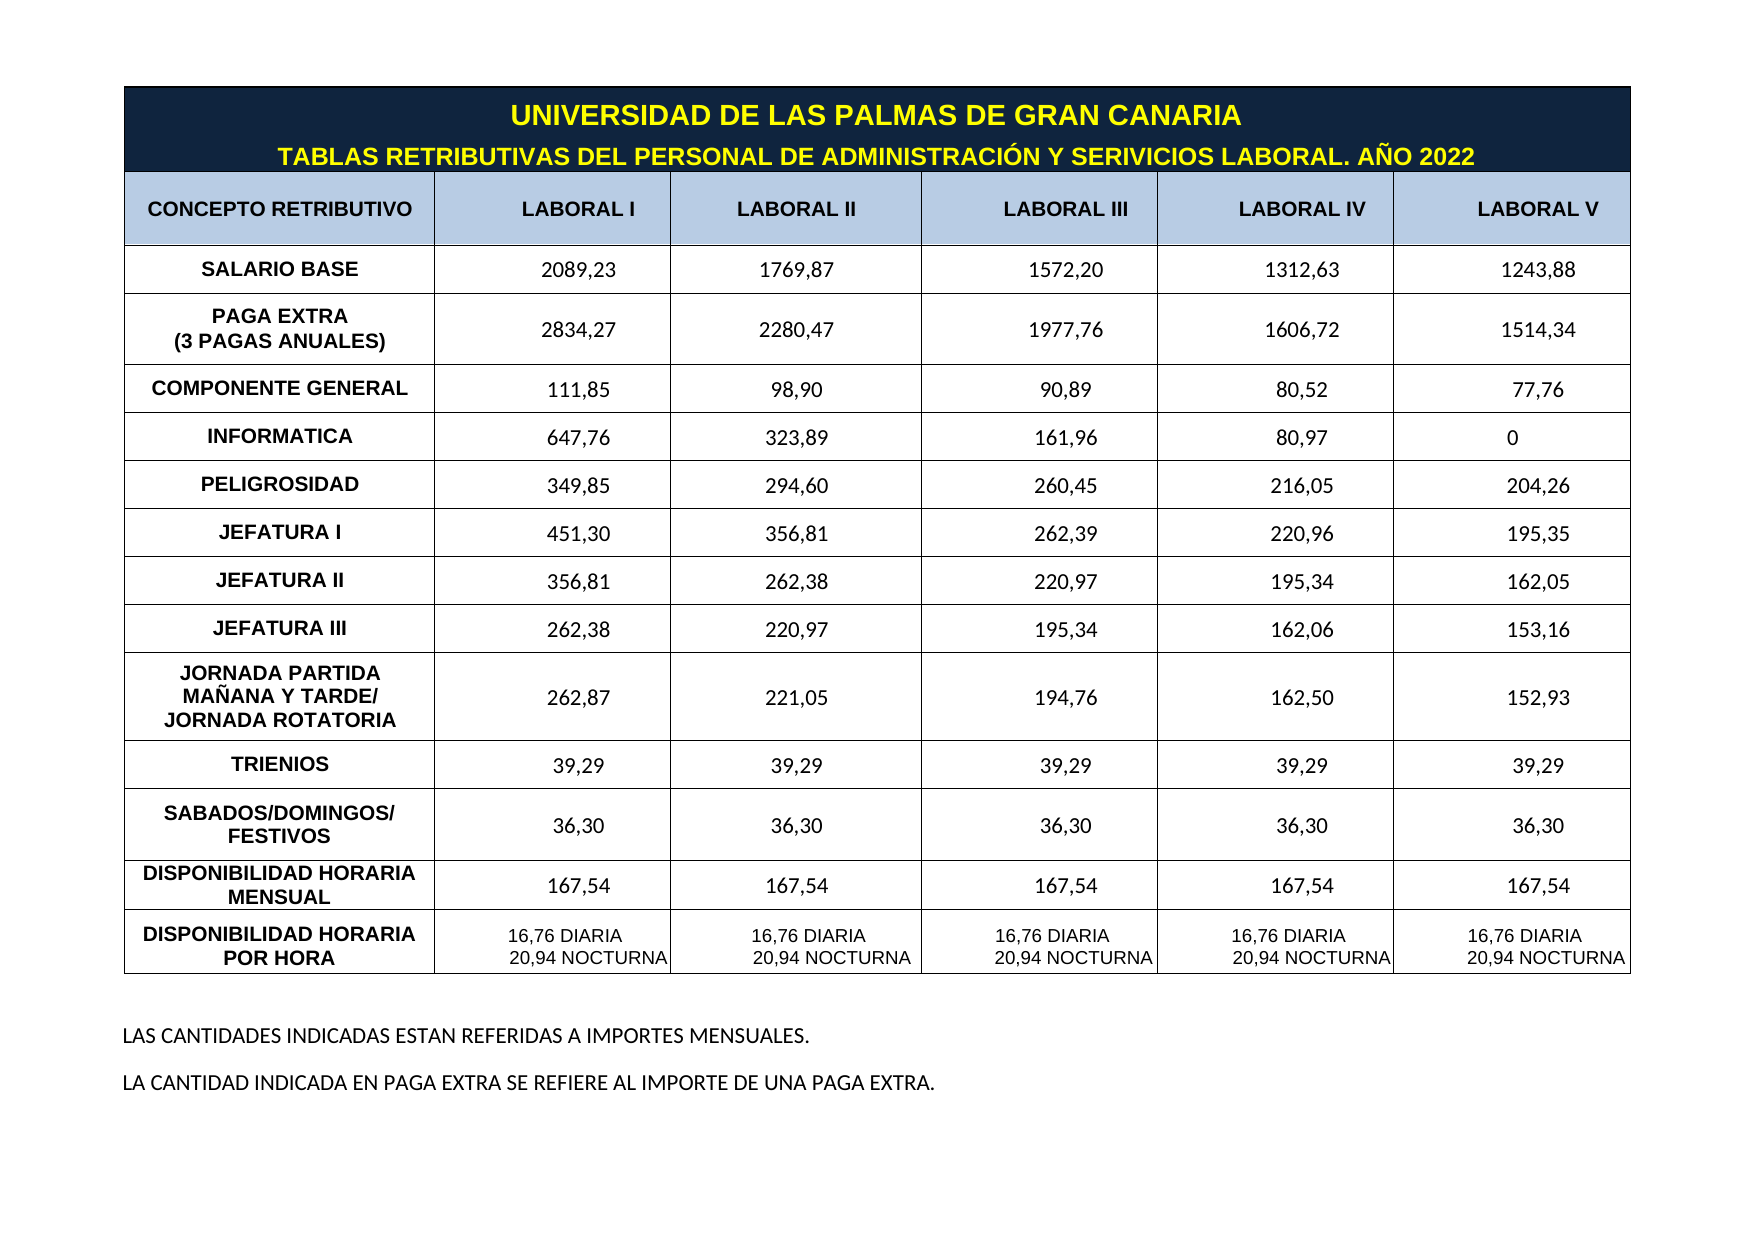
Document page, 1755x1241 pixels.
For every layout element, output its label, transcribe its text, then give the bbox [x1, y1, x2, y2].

table_cell 16,76 DIARIA 20,94 NOCTURNA [1158, 910, 1393, 973]
table_cell 36,30 [671, 789, 921, 860]
table_cell 16,76 DIARIA 20,94 NOCTURNA [922, 910, 1157, 973]
table_cell SALARIO BASE [125, 246, 434, 292]
table_cell 162,50 [1158, 653, 1393, 740]
table_cell 80,97 [1158, 413, 1393, 460]
table_cell 39,29 [435, 741, 670, 788]
table_cell DISPONIBILIDAD HORARIA POR HORA [125, 910, 434, 973]
table_cell TRIENIOS [125, 741, 434, 788]
table_cell 39,29 [922, 741, 1157, 788]
table_header UNIVERSIDAD DE LAS PALMAS DE GRAN CANARIA TABLAS RETRIBUTIVAS DEL PERSONAL DE ADMINISTRACIÓN Y SERIVICIOS LABORAL. AÑO 2022 [125, 88, 1630, 171]
table_cell 2280,47 [671, 294, 921, 364]
table_cell 16,76 DIARIA 20,94 NOCTURNA [671, 910, 921, 973]
table_cell JEFATURA I [125, 509, 434, 556]
table_cell 2089,23 [435, 246, 670, 292]
table_cell SABADOS/DOMINGOS/ FESTIVOS [125, 789, 434, 860]
table_cell 36,30 [922, 789, 1157, 860]
table_cell DISPONIBILIDAD HORARIA MENSUAL [125, 861, 434, 909]
table_cell LABORAL II [671, 172, 921, 244]
text LA CANTIDAD INDICADA EN PAGA EXTRA SE REFIERE AL IMPORTE DE UNA PAGA EXTRA. [122, 1068, 1642, 1096]
table_cell COMPONENTE GENERAL [125, 365, 434, 412]
table_cell 647,76 [435, 413, 670, 460]
table_cell 1572,20 [922, 246, 1157, 292]
table_cell 1312,63 [1158, 246, 1393, 292]
table_cell 167,54 [435, 861, 670, 909]
table_cell 262,87 [435, 653, 670, 740]
table_cell LABORAL IV [1158, 172, 1393, 244]
table_cell 221,05 [671, 653, 921, 740]
table_cell 2834,27 [435, 294, 670, 364]
table_cell 195,34 [1158, 557, 1393, 604]
table_cell 39,29 [1158, 741, 1393, 788]
table_cell 16,76 DIARIA 20,94 NOCTURNA [435, 910, 670, 973]
table_cell JEFATURA II [125, 557, 434, 604]
table_cell 77,76 [1394, 365, 1630, 412]
table_cell 195,34 [922, 605, 1157, 652]
table_cell 195,35 [1394, 509, 1630, 556]
table_cell 1606,72 [1158, 294, 1393, 364]
table_cell 1977,76 [922, 294, 1157, 364]
table_cell PELIGROSIDAD [125, 461, 434, 508]
table_cell 98,90 [671, 365, 921, 412]
text LAS CANTIDADES INDICADAS ESTAN REFERIDAS A IMPORTES MENSUALES. [122, 1021, 1642, 1049]
table_cell 90,89 [922, 365, 1157, 412]
table_cell LABORAL I [435, 172, 670, 244]
table_cell 36,30 [1158, 789, 1393, 860]
table_cell 1514,34 [1394, 294, 1630, 364]
table_cell 356,81 [435, 557, 670, 604]
table_cell 1243,88 [1394, 246, 1630, 292]
table_cell INFORMATICA [125, 413, 434, 460]
table_cell JEFATURA III [125, 605, 434, 652]
table_cell 167,54 [671, 861, 921, 909]
table_cell 451,30 [435, 509, 670, 556]
table_cell 323,89 [671, 413, 921, 460]
table_cell 194,76 [922, 653, 1157, 740]
table_cell 356,81 [671, 509, 921, 556]
table_cell 16,76 DIARIA 20,94 NOCTURNA [1394, 910, 1630, 973]
table_cell 36,30 [435, 789, 670, 860]
table_cell 220,97 [671, 605, 921, 652]
table_cell 220,97 [922, 557, 1157, 604]
table_cell CONCEPTO RETRIBUTIVO [125, 172, 434, 244]
table_cell 262,38 [435, 605, 670, 652]
table_cell 262,38 [671, 557, 921, 604]
table_cell 162,06 [1158, 605, 1393, 652]
table_cell 153,16 [1394, 605, 1630, 652]
table_cell 167,54 [1394, 861, 1630, 909]
table_cell 220,96 [1158, 509, 1393, 556]
table_cell PAGA EXTRA (3 PAGAS ANUALES) [125, 294, 434, 364]
table_cell 167,54 [1158, 861, 1393, 909]
table_cell 260,45 [922, 461, 1157, 508]
table_cell 204,26 [1394, 461, 1630, 508]
table_cell 39,29 [671, 741, 921, 788]
table_cell 162,05 [1394, 557, 1630, 604]
table_cell 111,85 [435, 365, 670, 412]
table_cell 216,05 [1158, 461, 1393, 508]
table_cell JORNADA PARTIDA MAÑANA Y TARDE/ JORNADA ROTATORIA [125, 653, 434, 740]
table_cell 349,85 [435, 461, 670, 508]
table_cell 80,52 [1158, 365, 1393, 412]
table_cell LABORAL III [922, 172, 1157, 244]
table_cell 0 [1394, 413, 1630, 460]
table_cell 161,96 [922, 413, 1157, 460]
table_cell 1769,87 [671, 246, 921, 292]
table_cell 152,93 [1394, 653, 1630, 740]
table_cell 39,29 [1394, 741, 1630, 788]
table_cell 262,39 [922, 509, 1157, 556]
table_cell LABORAL V [1394, 172, 1630, 244]
table_cell 294,60 [671, 461, 921, 508]
table_cell 167,54 [922, 861, 1157, 909]
table_cell 36,30 [1394, 789, 1630, 860]
